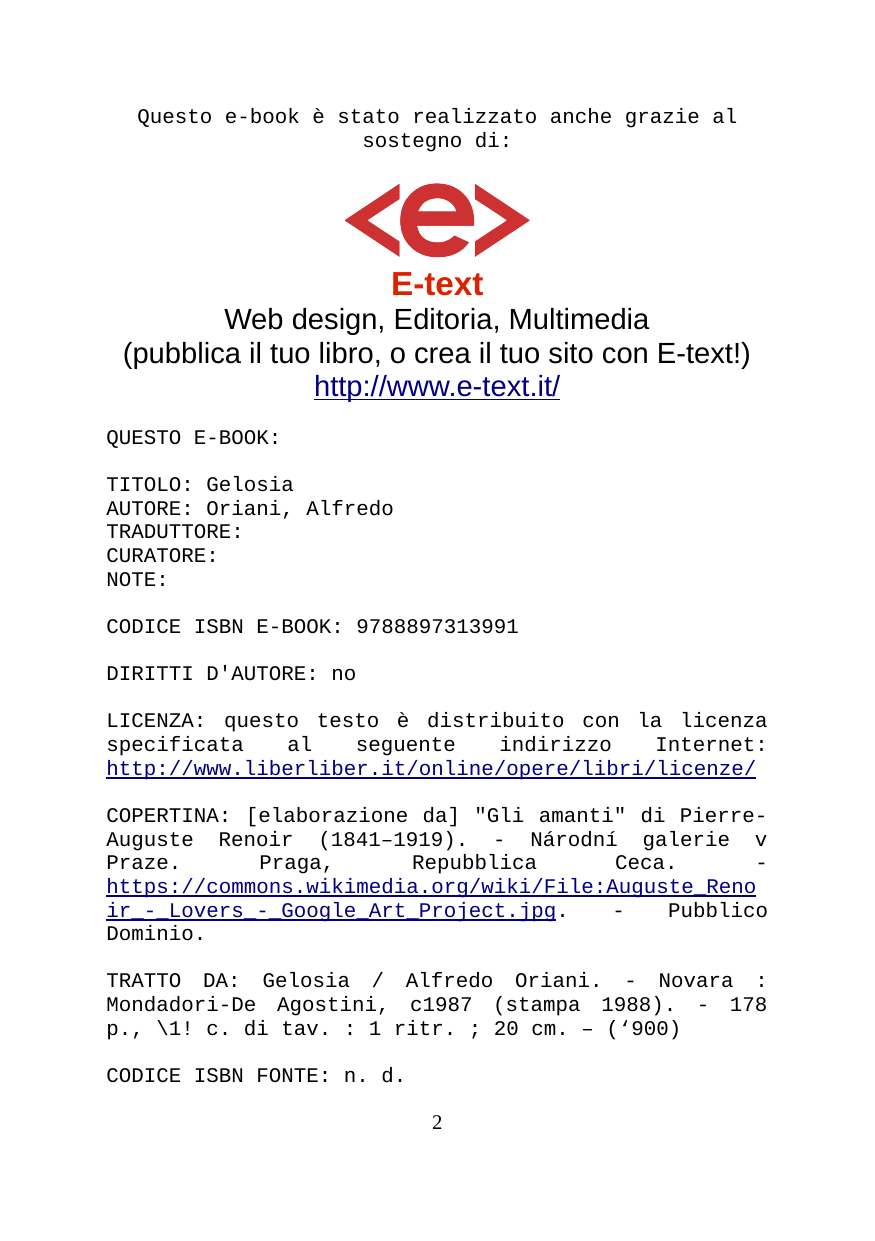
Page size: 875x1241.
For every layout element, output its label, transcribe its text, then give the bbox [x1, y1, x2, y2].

text COPERTINA: [elaborazione da] "Gli amanti" di Pierre-Auguste Renoir (1841–1919). - Národní galerie v Praze. Praga, Repubblica Ceca. - https://commons.wikimedia.org/wiki/File:Auguste_Renoir_-_Lovers_-_Google_Art_Project.jpg. - Pubblico Dominio. [106, 805, 768, 947]
text CODICE ISBN E-BOOK: 9788897313991 [106, 616, 768, 639]
text E-text [106, 264, 768, 302]
text DIRITTI D'AUTORE: no [106, 663, 768, 687]
text TRADUTTORE: [106, 521, 768, 545]
text TITOLO: Gelosia [106, 474, 768, 498]
text NOTE: [106, 568, 768, 592]
text CURATORE: [106, 545, 768, 568]
text TRATTO DA: Gelosia / Alfredo Oriani. - Novara : Mondadori-De Agostini, c1987 (stampa 1988). - 178 p., \1! c. di tav. : 1 ritr. ; 20 cm. – (‘900) [106, 971, 768, 1041]
text http://www.e-text.it/ [106, 369, 768, 403]
text Questo e-book è stato realizzato anche grazie al sostegno di: [106, 106, 768, 153]
text LICENZA: questo testo è distribuito con la licenza specificata al seguente indirizzo Internet: http://www.liberliber.it/online/opere/libri/licenze/ [106, 710, 768, 781]
picture [343, 183, 531, 258]
text CODICE ISBN FONTE: n. d. [106, 1065, 768, 1089]
text QUESTO E-BOOK: [106, 427, 768, 450]
text (pubblica il tuo libro, o crea il tuo sito con E-text!) [106, 336, 768, 369]
text AUTORE: Oriani, Alfredo [106, 498, 768, 521]
text Web design, Editoria, Multimedia [106, 302, 768, 336]
